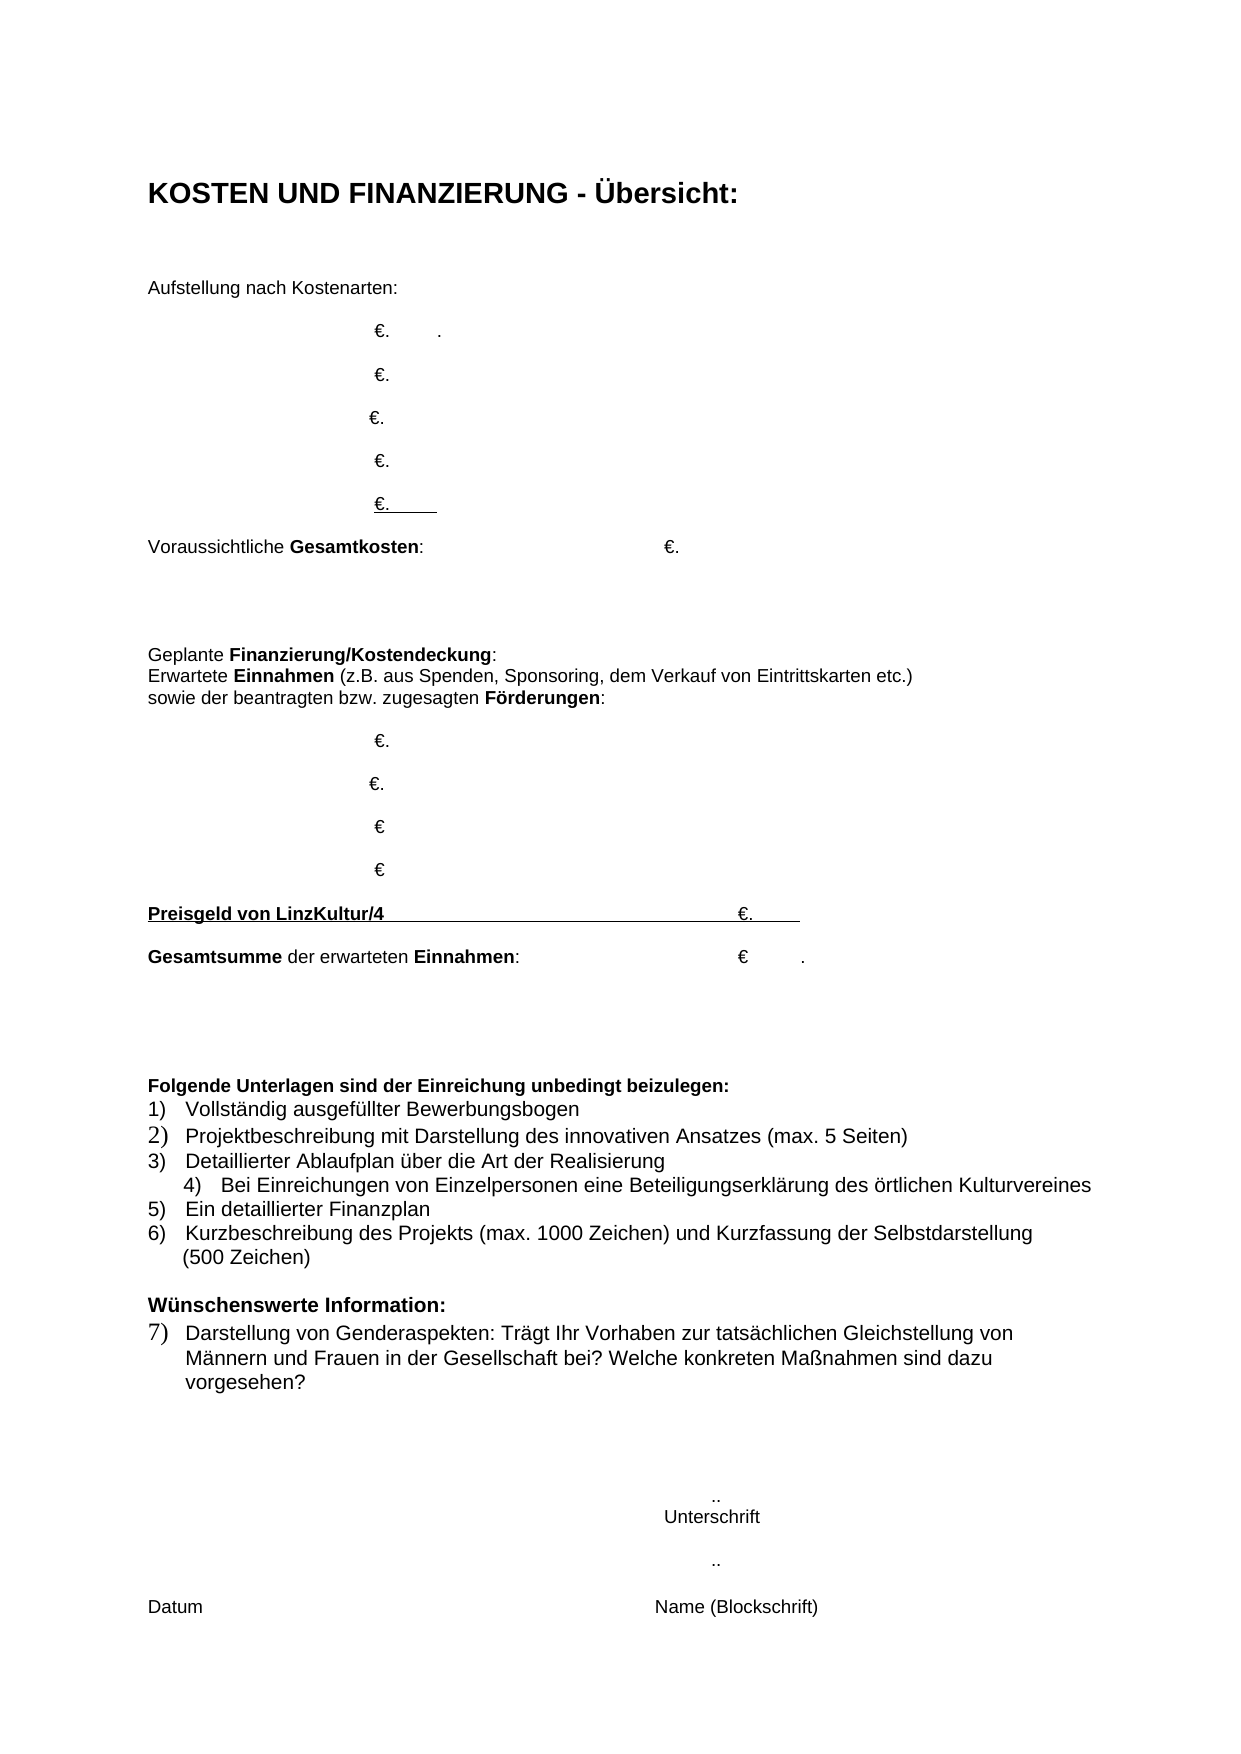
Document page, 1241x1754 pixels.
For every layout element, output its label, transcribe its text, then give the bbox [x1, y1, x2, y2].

text .. [590, 1484, 1092, 1506]
text Erwartete Einnahmen (z.B. aus Spenden, Sponsoring, dem Verkauf von Eintrittskarten etc.) [148, 665, 1092, 687]
list Kurzbeschreibung des Projekts (max. 1000 Zeichen) und Kurzfassung der Selbstdarstellung [148, 1221, 1092, 1245]
text Unterschrift [148, 1506, 1092, 1528]
text sowie der beantragten bzw. zugesagten Förderungen: [148, 687, 1092, 708]
text KOSTEN UND FINANZIERUNG - Übersicht: [148, 176, 1092, 210]
text €. [148, 363, 1092, 385]
text Geplante Finanzierung/Kostendeckung: [148, 644, 1092, 665]
text €. [148, 406, 1092, 428]
text Folgende Unterlagen sind der Einreichung unbedingt beizulegen: [148, 1075, 1092, 1096]
text .. [148, 1549, 1092, 1571]
list Detaillierter Ablaufplan über die Art der Realisierung [148, 1149, 1092, 1173]
text Datum Name (Blockschrift) [148, 1571, 1092, 1623]
list Projektbeschreibung mit Darstellung des innovativen Ansatzes (max. 5 Seiten) [148, 1120, 1092, 1149]
text € [148, 816, 1092, 838]
text (500 Zeichen) [148, 1245, 1092, 1269]
text €. [148, 493, 1092, 514]
text €. . [148, 320, 1092, 342]
text €. [148, 773, 1092, 794]
text Preisgeld von LinzKultur/4 €. [148, 902, 1092, 924]
text € [148, 859, 1092, 881]
text Aufstellung nach Kostenarten: [148, 277, 1092, 299]
list Ein detaillierter Finanzplan [148, 1197, 1092, 1221]
list Bei Einreichungen von Einzelpersonen eine Beteiligungserklärung des örtlichen Kulturvereines [183, 1173, 1092, 1197]
list Darstellung von Genderaspekten: Trägt Ihr Vorhaben zur tatsächlichen Gleichstellung von Männern und Frauen in der Gesellschaft bei? Welche konkreten Maßnahmen sind dazu vorgesehen? [148, 1317, 1092, 1393]
text Wünschenswerte Information: [148, 1293, 1092, 1317]
text €. [148, 730, 1092, 751]
list Vollständig ausgefüllter Bewerbungsbogen [148, 1096, 1092, 1120]
text €. [148, 449, 1092, 471]
text Voraussichtliche Gesamtkosten: €. [148, 536, 1092, 557]
text Gesamtsumme der erwarteten Einnahmen: € . [148, 946, 1092, 967]
